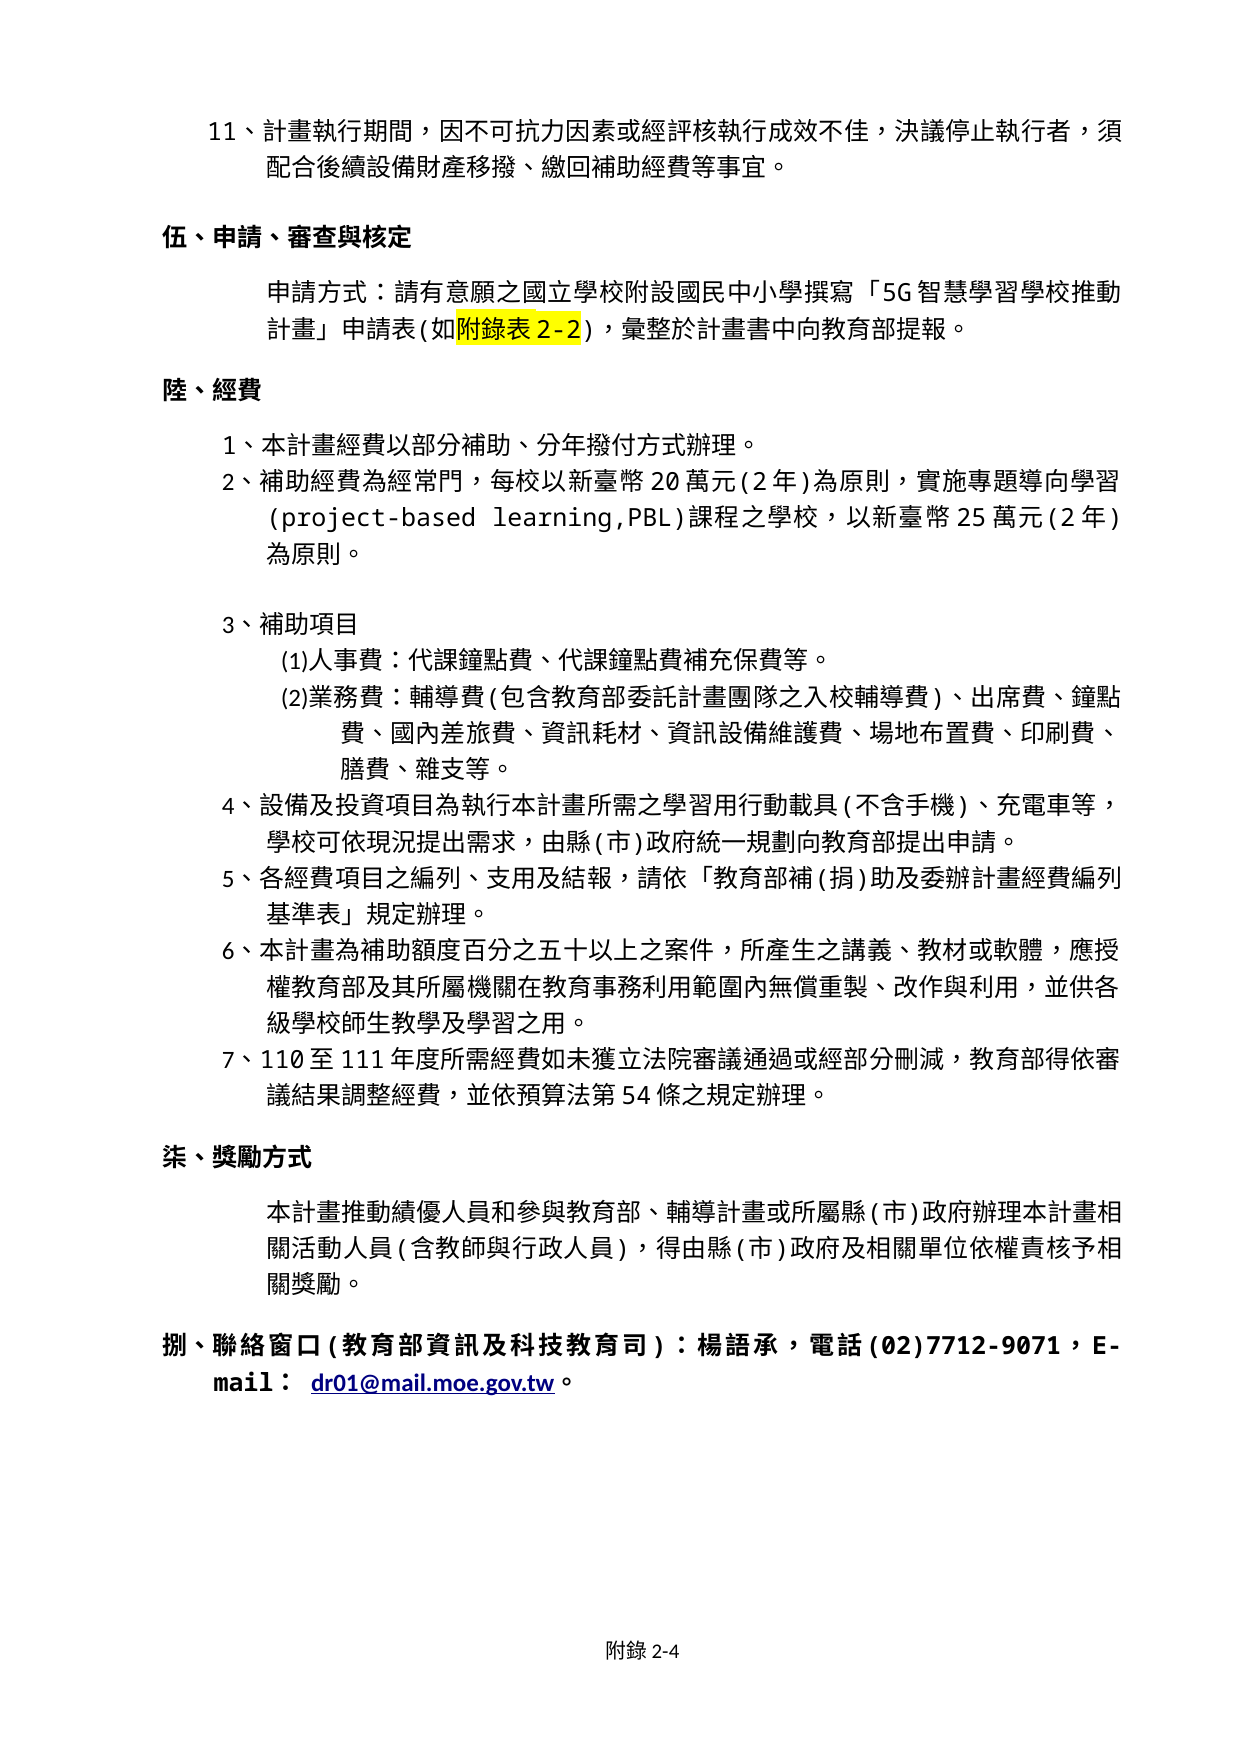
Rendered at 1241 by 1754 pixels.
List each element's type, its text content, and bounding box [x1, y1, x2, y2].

text 本計畫推動績優人員和參與教育部、輔導計畫或所屬縣(市)政府辦理本計畫相關活動人員(含教師與行政人員)，得由縣(市)政府及相關單位依權責核予相關獎勵。 [266, 1192, 1122, 1301]
list 業務費：輔導費(包含教育部委託計畫團隊之入校輔導費)、出席費、鐘點費、國內差旅費、資訊耗材、資訊設備維護費、場地布置費、印刷費、膳費、雜支等。 [281, 677, 1122, 786]
list 獎勵方式 [162, 1137, 1122, 1173]
list 經費 [162, 370, 1122, 407]
list 本計畫經費以部分補助、分年撥付方式辦理。 [222, 425, 1122, 462]
list 申請、審查與核定 [162, 218, 1122, 254]
list 聯絡窗口(教育部資訊及科技教育司)：楊語承，電話(02)7712-9071，E-mail： dr01@mail.moe.gov.tw。 [162, 1326, 1122, 1398]
list 人事費：代課鐘點費、代課鐘點費補充保費等。 [174, 641, 1122, 677]
list 110至111年度所需經費如未獲立法院審議通過或經部分刪減，教育部得依審議結果調整經費，並依預算法第54條之規定辦理。 [222, 1039, 1122, 1112]
list 各經費項目之編列、支用及結報，請依「教育部補(捐)助及委辦計畫經費編列基準表」規定辦理。 [222, 858, 1122, 931]
list 計畫執行期間，因不可抗力因素或經評核執行成效不佳，決議停止執行者，須配合後續設備財產移撥、繳回補助經費等事宜。 [207, 111, 1122, 184]
list 設備及投資項目為執行本計畫所需之學習用行動載具(不含手機)、充電車等，學校可依現況提出需求，由縣(市)政府統一規劃向教育部提出申請。 [222, 786, 1122, 858]
list 補助項目 [222, 604, 1122, 641]
list 補助經費為經常門，每校以新臺幣20萬元(2年)為原則，實施專題導向學習(project-based learning,PBL)課程之學校，以新臺幣25萬元(2年)為原則。 [222, 462, 1122, 570]
list 本計畫為補助額度百分之五十以上之案件，所產生之講義、教材或軟體，應授權教育部及其所屬機關在教育事務利用範圍內無償重製、改作與利用，並供各級學校師生教學及學習之用。 [222, 931, 1122, 1039]
text 申請方式：請有意願之國立學校附設國民中小學撰寫「5G智慧學習學校推動計畫」申請表(如附錄表2-2)，彙整於計畫書中向教育部提報。 [266, 273, 1122, 345]
